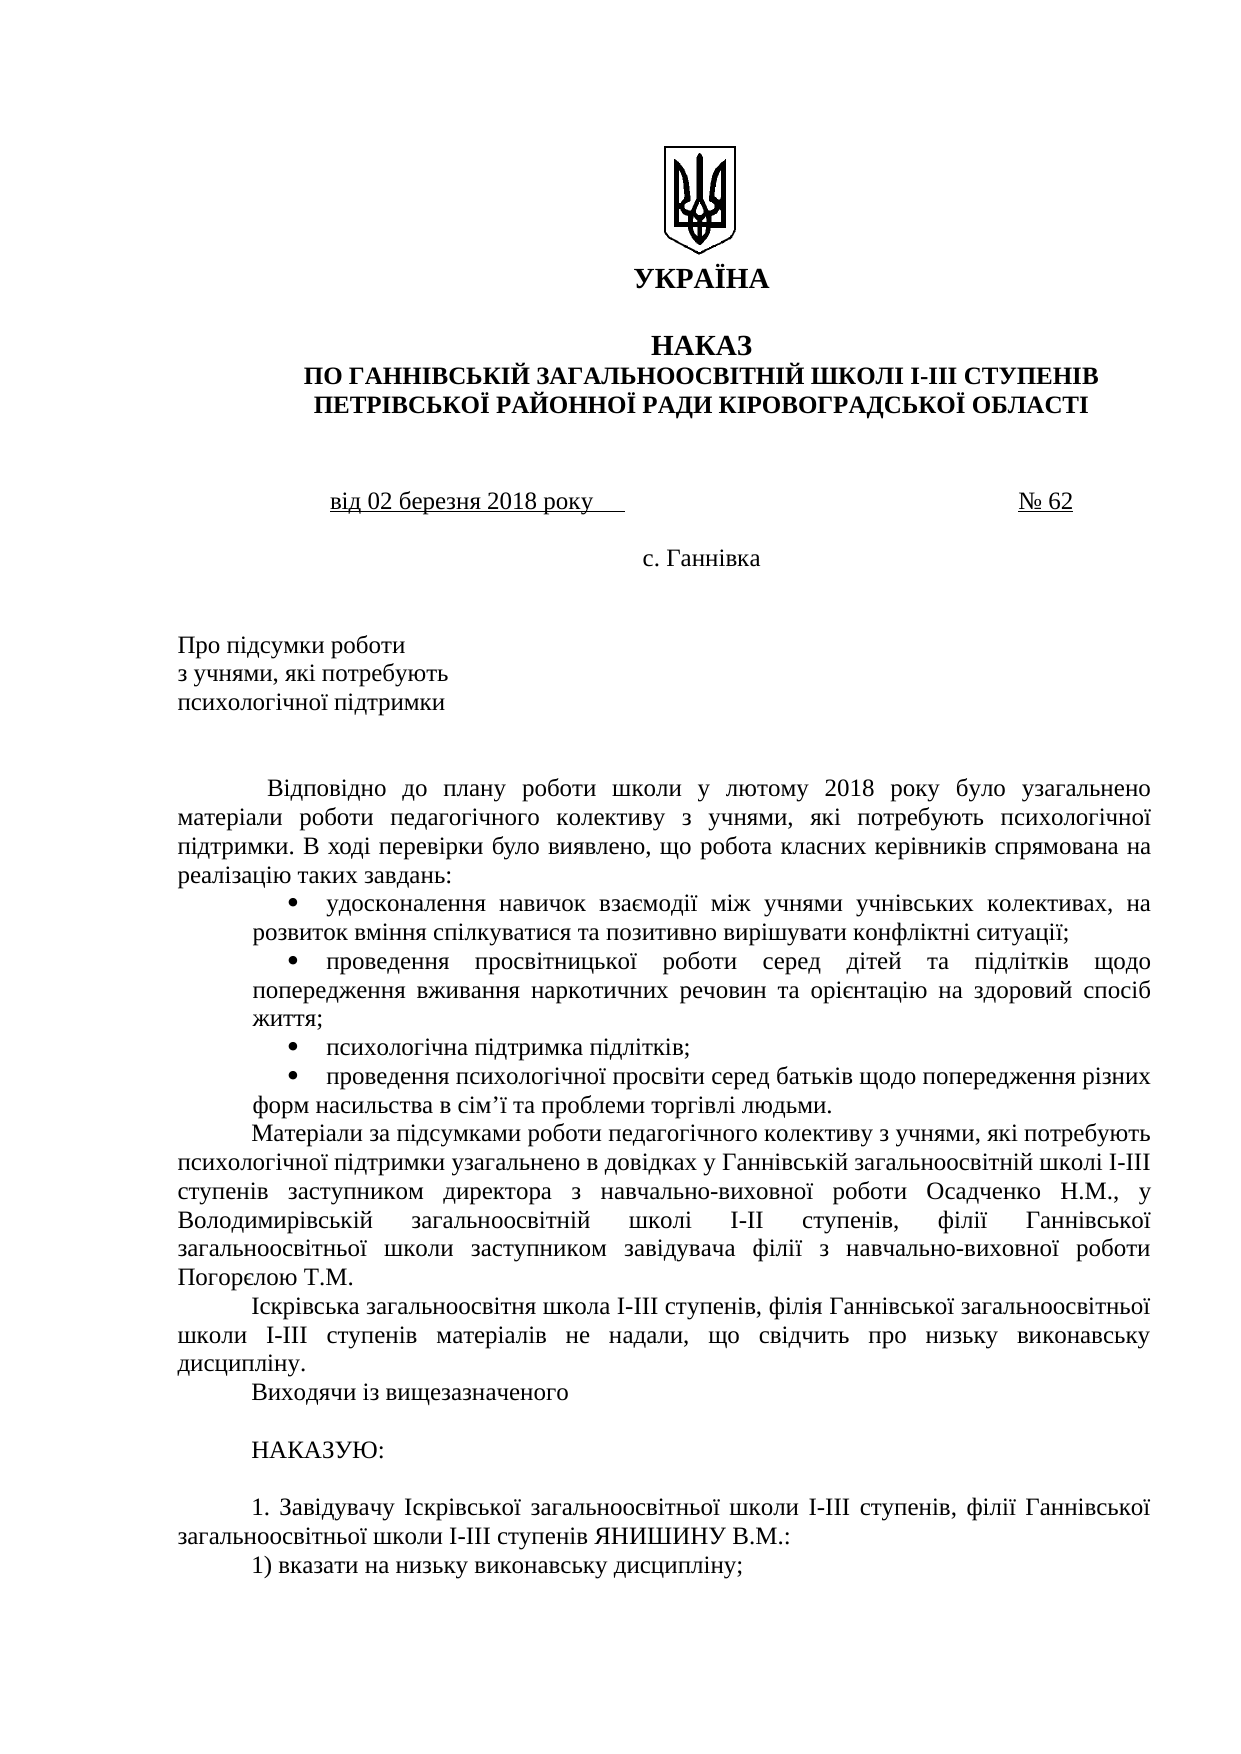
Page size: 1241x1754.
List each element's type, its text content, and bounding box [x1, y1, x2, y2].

text Іскрівська загальноосвітня школа І-ІІІ ступенів, філія Ганнівської загальноосвітньої школи І-ІІІ ступенів матеріалів не надали, що свідчить про низьку виконавську дисципліну. [177, 1291, 1152, 1377]
list удосконалення навичок взаємодії між учнями учнівських колективах, на розвиток вміння спілкуватися та позитивно вирішувати конфліктні ситуації; [215, 888, 1152, 946]
text ПЕТРІВСЬКОЇ РАЙОННОЇ РАДИ КІРОВОГРАДСЬКОЇ ОБЛАСТІ [177, 390, 1152, 419]
list проведення просвітницької роботи серед дітей та підлітків щодо попередження вживання наркотичних речовин та орієнтацію на здоровий спосіб життя; [215, 946, 1152, 1032]
text НАКАЗУЮ: [177, 1435, 1152, 1463]
text НАКАЗ [177, 328, 1152, 361]
text Про підсумки роботи [177, 630, 1152, 658]
text Відповідно до плану роботи школи у лютому 2018 року було узагальнено матеріали роботи педагогічного колективу з учнями, які потребують психологічної підтримки. В ході перевірки було виявлено, що робота класних керівників спрямована на реалізацію таких завдань: [177, 773, 1152, 888]
text с. Ганнівка [177, 543, 1152, 572]
text Виходячи із вищезазначеного [177, 1377, 1152, 1406]
text від 02 березня 2018 року № 62 [177, 486, 1152, 515]
list проведення психологічної просвіти серед батьків щодо попередження різних форм насильства в сім’ї та проблеми торгівлі людьми. [215, 1061, 1152, 1118]
text психологічної підтримки [177, 687, 1152, 716]
text ПО ГАННІВСЬКІЙ ЗАГАЛЬНООСВІТНІЙ ШКОЛІ І-ІІІ СТУПЕНІВ [177, 361, 1152, 390]
text Матеріали за підсумками роботи педагогічного колективу з учнями, які потребують психологічної підтримки узагальнено в довідках у Ганнівській загальноосвітній школі І-ІІІ ступенів заступником директора з навчально-виховної роботи Осадченко Н.М., у Володимирівській загальноосвітній школі І-ІІ ступенів, філії Ганнівської загальноосвітньої школи заступником завідувача філії з навчально-виховної роботи Погорєлою Т.М. [177, 1118, 1152, 1291]
list психологічна підтримка підлітків; [215, 1032, 1152, 1061]
text з учнями, які потребують [177, 658, 1152, 687]
text 1) вказати на низьку виконавську дисципліну; [177, 1550, 1152, 1578]
text 1. Завідувачу Іскрівської загальноосвітньої школи І-ІІІ ступенів, філії Ганнівської загальноосвітньої школи І-ІІІ ступенів ЯНИШИНУ В.М.: [177, 1492, 1152, 1550]
text УКРАЇНА [177, 261, 1152, 294]
